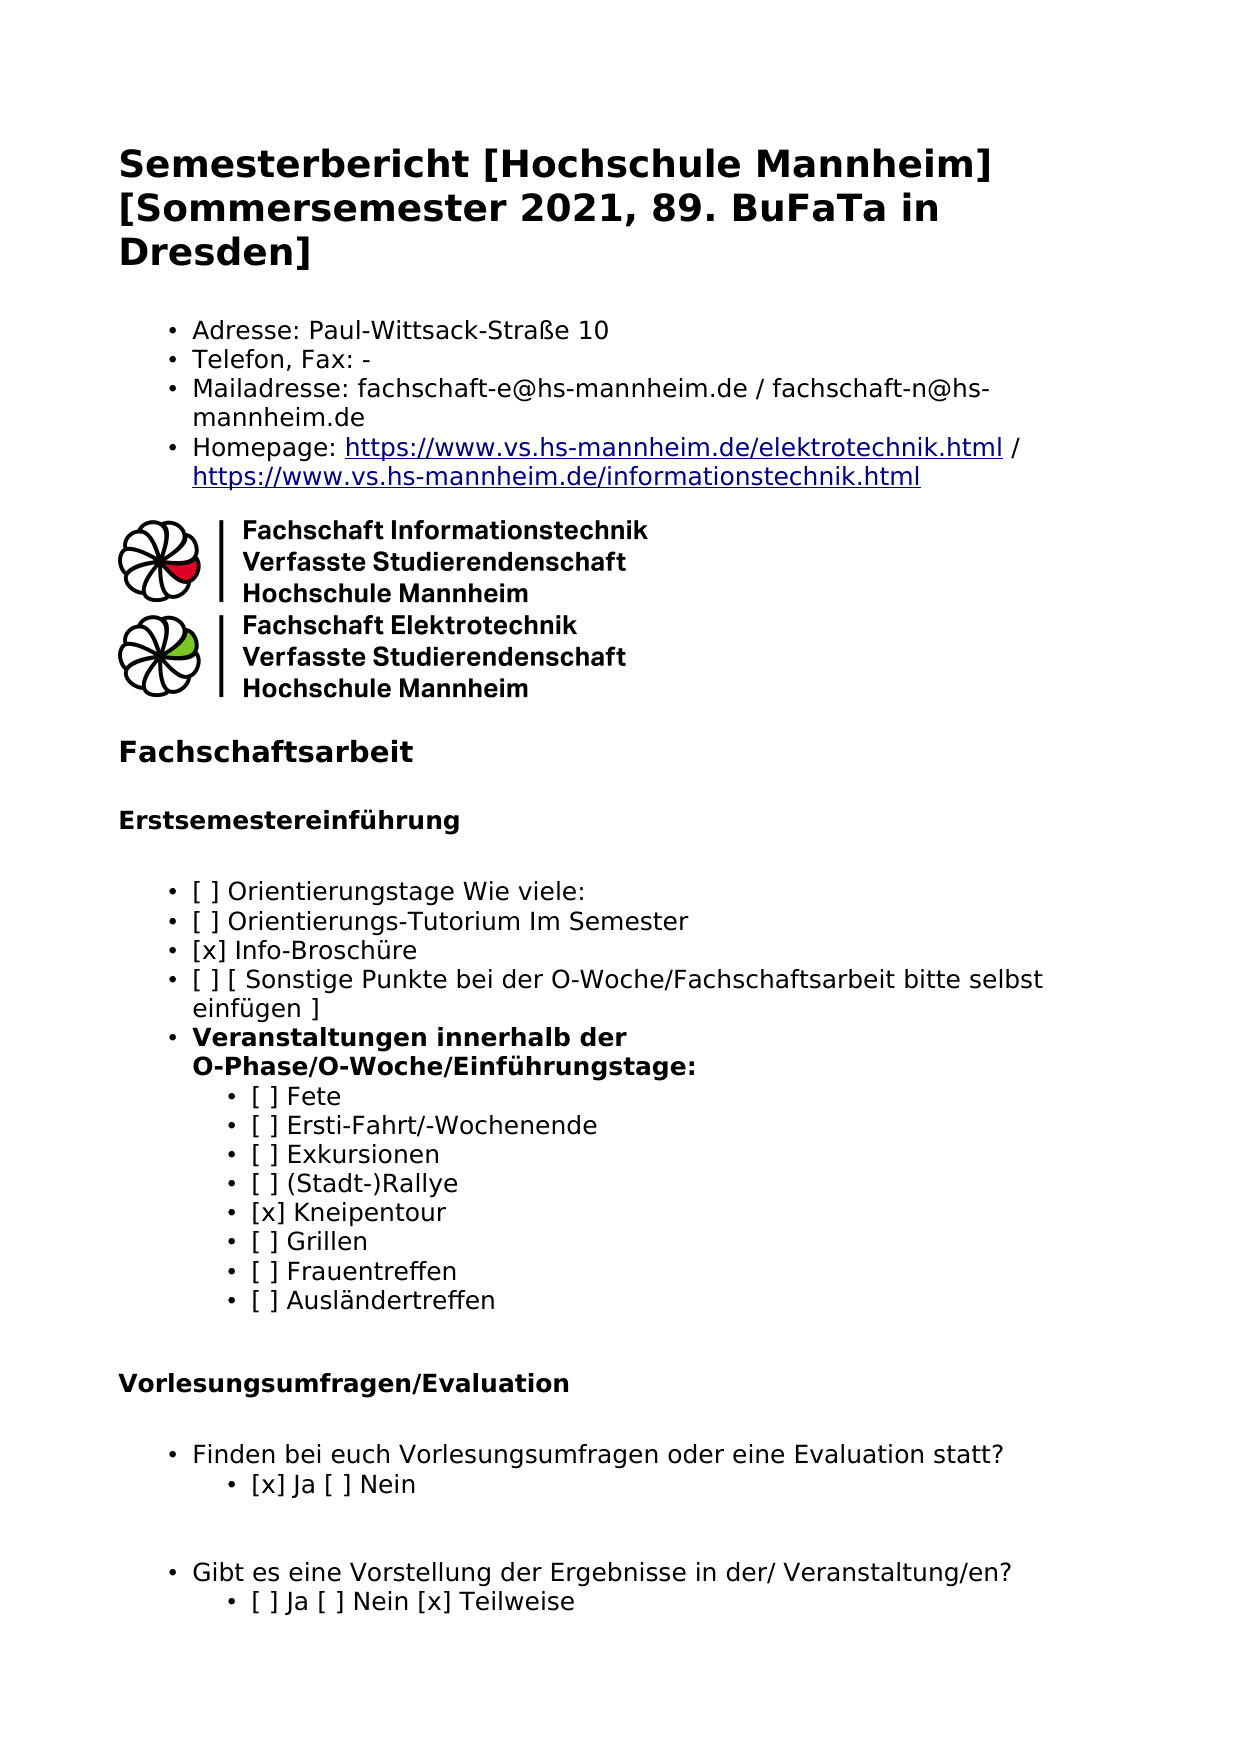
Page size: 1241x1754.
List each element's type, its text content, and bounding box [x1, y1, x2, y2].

subtitle Semesterbericht [Hochschule Mannheim] [Sommersemester 2021, 89. BuFaTa in Dresden] [118, 143, 1122, 274]
subtitle Fachschaftsarbeit [118, 735, 1122, 769]
list Adresse: Paul-Wittsack-Straße 10 [177, 316, 1122, 345]
list [ ] Ja [ ] Nein [x] Teilweise [236, 1587, 1122, 1616]
list Veranstaltungen innerhalb der O-Phase/O-Woche/Einführungstage: [177, 1023, 1122, 1082]
list [x] Info-Broschüre [177, 936, 1122, 965]
list [ ] Grillen [236, 1227, 1122, 1257]
subtitle Vorlesungsumfragen/Evaluation [118, 1369, 1122, 1399]
list Gibt es eine Vorstellung der Ergebnisse in der/ Veranstaltung/en? [177, 1558, 1122, 1587]
picture [118, 615, 744, 698]
list Telefon, Fax: - [177, 345, 1122, 374]
list [ ] Frauentreffen [236, 1257, 1122, 1286]
list [ ] [ Sonstige Punkte bei der O-Woche/Fachschaftsarbeit bitte selbst einfügen ] [177, 965, 1122, 1023]
picture [118, 520, 744, 603]
list [ ] Ausländertreffen [236, 1286, 1122, 1315]
list [ ] Fete [236, 1082, 1122, 1111]
list [x] Ja [ ] Nein [236, 1470, 1122, 1499]
list Homepage: https://www.vs.hs-mannheim.de/elektrotechnik.html / https://www.vs.hs-mannheim.de/informationstechnik.html [177, 433, 1122, 491]
list [ ] Ersti-Fahrt/-Wochenende [236, 1111, 1122, 1140]
list [ ] (Stadt-)Rallye [236, 1169, 1122, 1198]
list [ ] Exkursionen [236, 1140, 1122, 1169]
list [ ] Orientierungstage Wie viele: [177, 877, 1122, 907]
list Finden bei euch Vorlesungsumfragen oder eine Evaluation statt? [177, 1441, 1122, 1470]
list Mailadresse: fachschaft-e@hs-mannheim.de / fachschaft-n@hs-mannheim.de [177, 374, 1122, 433]
list [x] Kneipentour [236, 1198, 1122, 1227]
list [ ] Orientierungs-Tutorium Im Semester [177, 907, 1122, 936]
subtitle Erstsemestereinführung [118, 806, 1122, 836]
